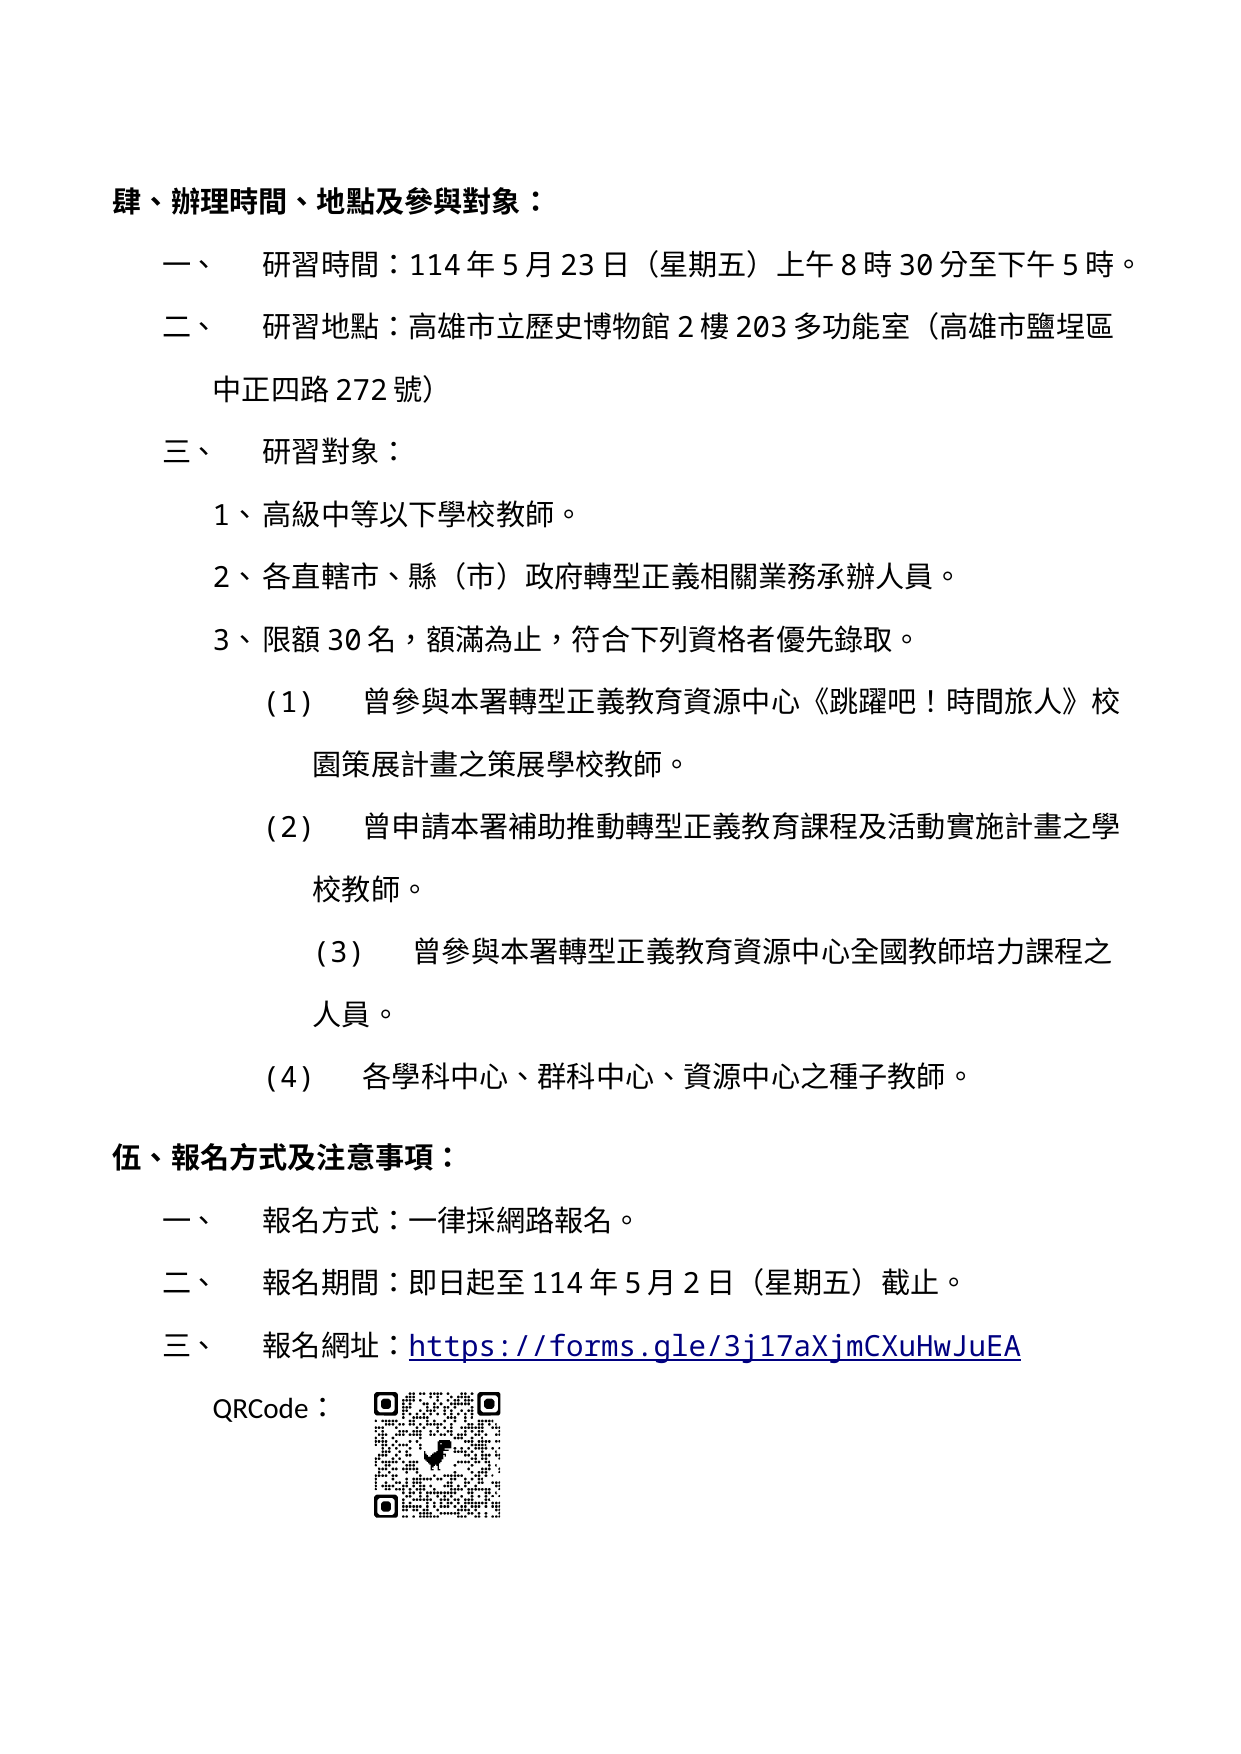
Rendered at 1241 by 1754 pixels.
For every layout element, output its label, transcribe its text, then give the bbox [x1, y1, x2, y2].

picture [374, 1391, 501, 1518]
list 辦理時間、地點及參與對象： [112, 158, 1128, 221]
list 曾參與本署轉型正義教育資源中心《跳躍吧！時間旅人》校園策展計畫之策展學校教師。 [262, 658, 1128, 783]
list 曾參與本署轉型正義教育資源中心全國教師培力課程之人員。 [312, 908, 1128, 1033]
list 報名方式及注意事項： [112, 1114, 1128, 1177]
list 高級中等以下學校教師。 [212, 471, 1128, 533]
list 曾申請本署補助推動轉型正義教育課程及活動實施計畫之學校教師。 [262, 783, 1128, 908]
list 報名方式：一律採網路報名。 [162, 1177, 1128, 1239]
list 報名期間：即日起至114年5月2日（星期五）截止。 [162, 1239, 1128, 1302]
list 研習對象： [162, 408, 1128, 471]
list 限額30名，額滿為止，符合下列資格者優先錄取。 [212, 596, 1128, 658]
list 報名網址：https://forms.gle/3j17aXjmCXuHwJuEA [162, 1302, 1128, 1364]
list 研習時間：114年5月23日（星期五）上午8時30分至下午5時。 [162, 221, 1128, 283]
list 各學科中心、群科中心、資源中心之種子教師。 [262, 1033, 1128, 1096]
list 研習地點：高雄市立歷史博物館2樓203多功能室（高雄市鹽埕區中正四路272號） [162, 283, 1128, 408]
text QRCode： [212, 1364, 1128, 1427]
list 各直轄市、縣（市）政府轉型正義相關業務承辦人員。 [212, 533, 1128, 596]
